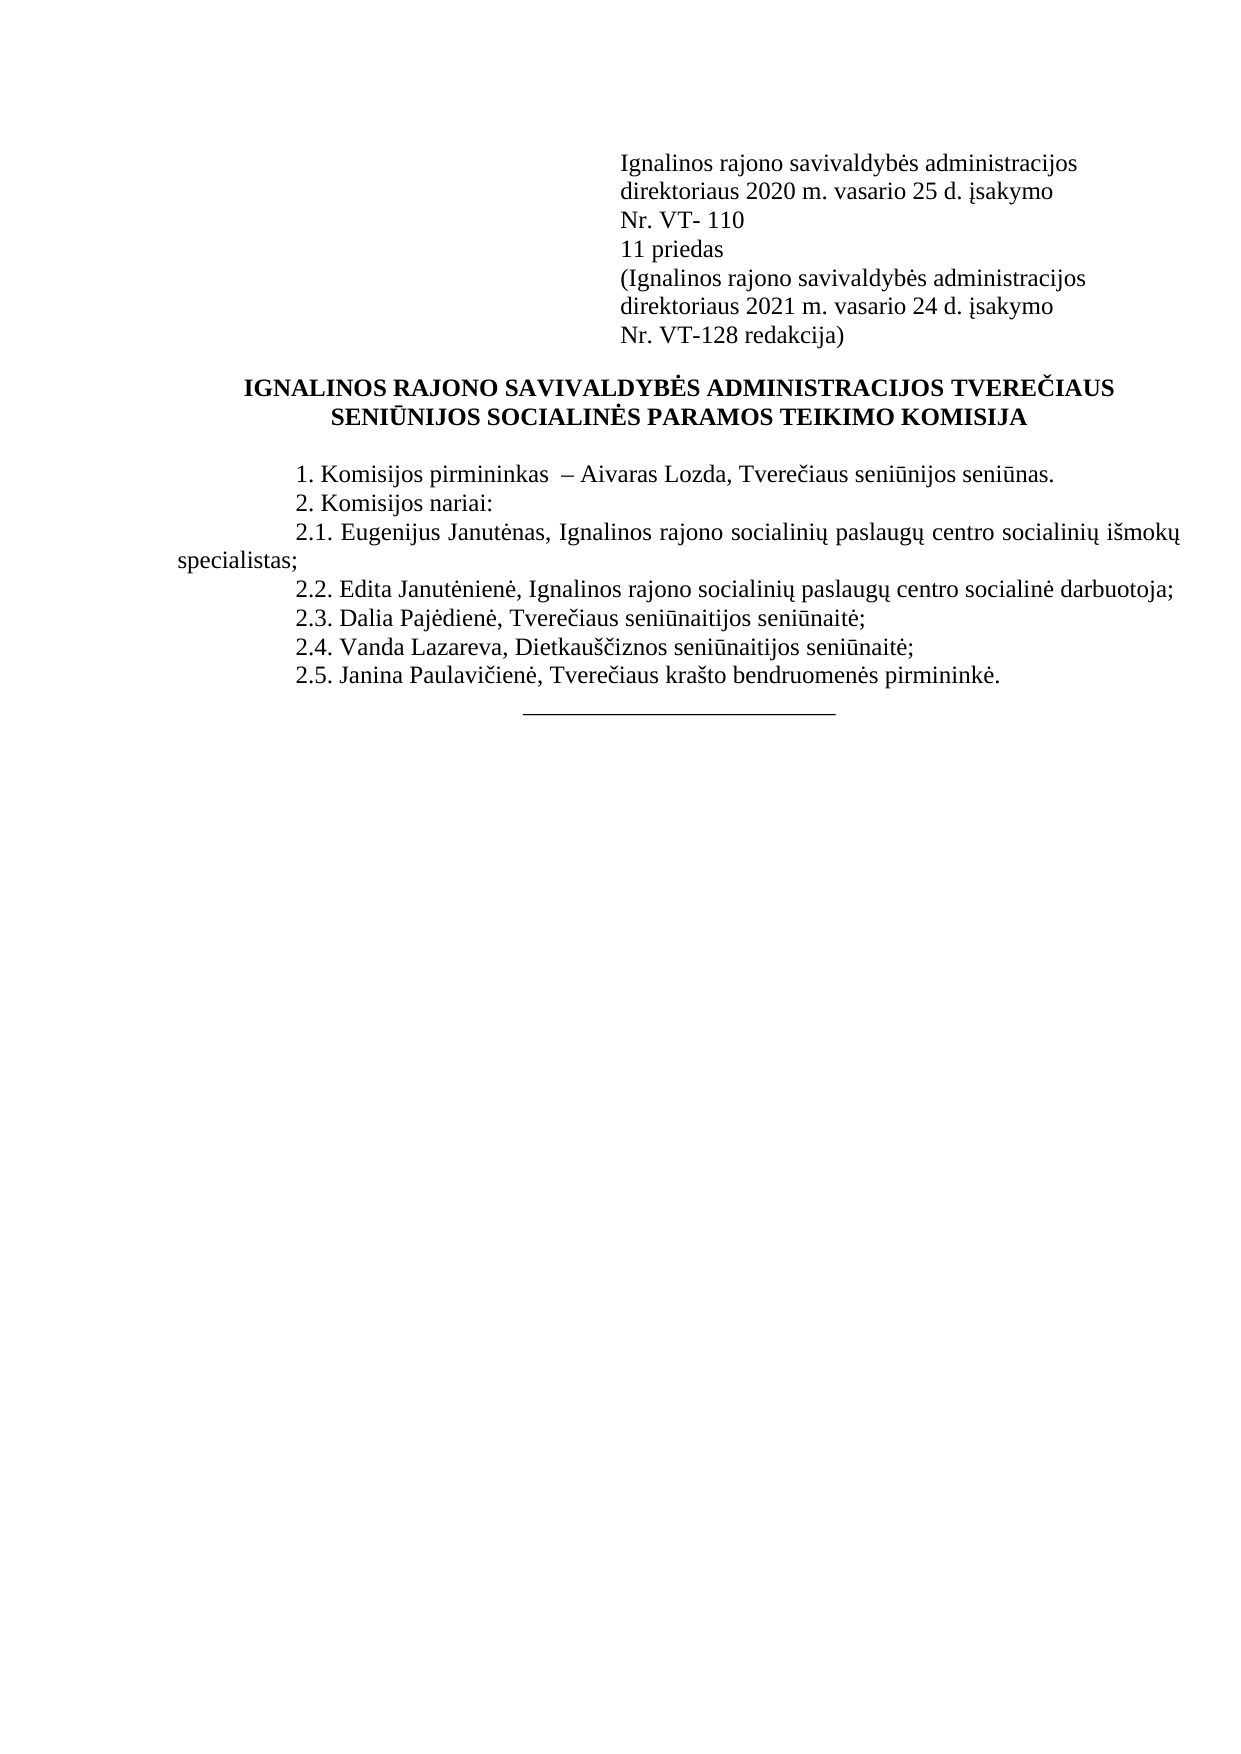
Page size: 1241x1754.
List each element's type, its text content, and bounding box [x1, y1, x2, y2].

text direktoriaus 2020 m. vasario 25 d. įsakymo [620, 176, 1181, 205]
text Nr. VT- 110 [620, 205, 1181, 234]
text 2.1. Eugenijus Janutėnas, Ignalinos rajono socialinių paslaugų centro socialinių išmokų specialistas; [177, 517, 1181, 574]
text Ignalinos rajono savivaldybės administracijos [620, 148, 1181, 176]
text 2.2. Edita Janutėnienė, Ignalinos rajono socialinių paslaugų centro socialinė darbuotoja; [177, 574, 1181, 603]
text direktoriaus 2021 m. vasario 24 d. įsakymo [620, 291, 1181, 320]
text _________________________ [177, 689, 1181, 718]
text Nr. VT-128 redakcija) [620, 320, 1181, 349]
text 2. Komisijos nariai: [177, 488, 1181, 517]
text 2.4. Vanda Lazareva, Dietkauščiznos seniūnaitijos seniūnaitė; [177, 632, 1181, 660]
text IGNALINOS RAJONO SAVIVALDYBĖS ADMINISTRACIJOS TVEREČIAUS SENIŪNIJOS SOCIALINĖS PARAMOS TEIKIMO KOMISIJA [177, 373, 1181, 430]
text 11 priedas [620, 234, 1181, 263]
text 2.5. Janina Paulavičienė, Tverečiaus krašto bendruomenės pirmininkė. [177, 660, 1181, 689]
text 1. Komisijos pirmininkas – Aivaras Lozda, Tverečiaus seniūnijos seniūnas. [177, 459, 1181, 488]
text (Ignalinos rajono savivaldybės administracijos [620, 263, 1181, 291]
text 2.3. Dalia Pajėdienė, Tverečiaus seniūnaitijos seniūnaitė; [177, 603, 1181, 632]
